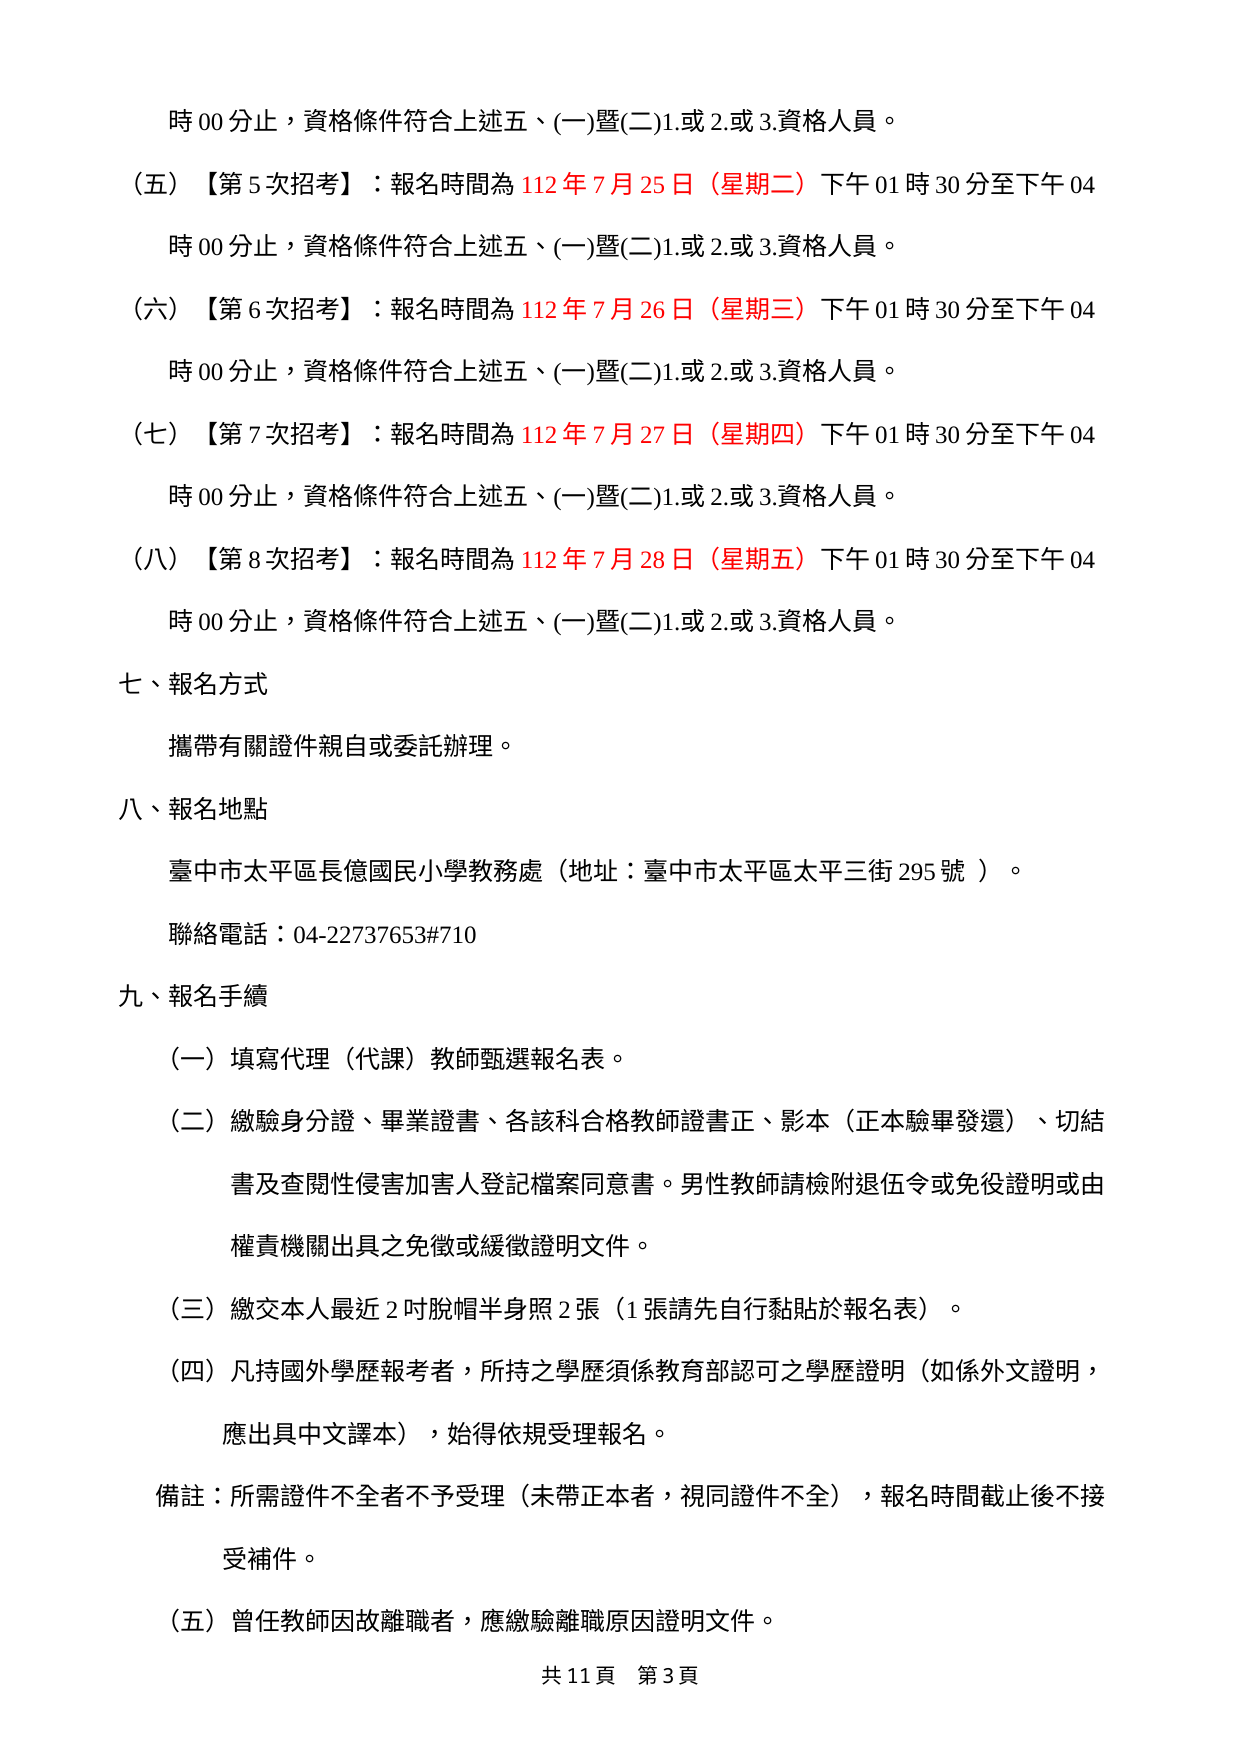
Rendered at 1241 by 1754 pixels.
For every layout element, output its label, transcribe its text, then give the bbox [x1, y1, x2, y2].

text 八、報名地點 臺中市太平區長億國民小學教務處（地址：臺中市太平區太平三街295號 ）。 [118, 766, 1122, 891]
text （六）【第6次招考】：報名時間為112年7月26日（星期三）下午01時30分至下午04時00分止，資格條件符合上述五、(一)暨(二)1.或2.或3.資格人員。 [118, 266, 1122, 391]
text 備註：所需證件不全者不予受理（未帶正本者，視同證件不全），報名時間截止後不接受補件。 [156, 1453, 1122, 1578]
text 聯絡電話：04-22737653#710 [168, 891, 1122, 953]
text （二）繳驗身分證、畢業證書、各該科合格教師證書正、影本（正本驗畢發還）、切結書及查閱性侵害加害人登記檔案同意書。男性教師請檢附退伍令或免役證明或由權責機關出具之免徵或緩徵證明文件。 [156, 1078, 1122, 1266]
text 時00分止，資格條件符合上述五、(一)暨(二)1.或2.或3.資格人員。 [118, 78, 1122, 141]
text （五）【第5次招考】：報名時間為112年7月25日（星期二）下午01時30分至下午04時00分止，資格條件符合上述五、(一)暨(二)1.或2.或3.資格人員。 [118, 141, 1122, 266]
text （八）【第8次招考】：報名時間為112年7月28日（星期五）下午01時30分至下午04時00分止，資格條件符合上述五、(一)暨(二)1.或2.或3.資格人員。 [118, 516, 1122, 641]
text 七、報名方式 攜帶有關證件親自或委託辦理。 [118, 641, 1122, 766]
text （一）填寫代理（代課）教師甄選報名表。 [118, 1016, 1122, 1078]
text （三）繳交本人最近2吋脫帽半身照2張（1張請先自行黏貼於報名表）。 [156, 1266, 1122, 1328]
text 九、報名手續 [118, 953, 1122, 1016]
text （四）凡持國外學歷報考者，所持之學歷須係教育部認可之學歷證明（如係外文證明，應出具中文譯本），始得依規受理報名。 [156, 1328, 1122, 1453]
text （七）【第7次招考】：報名時間為112年7月27日（星期四）下午01時30分至下午04時00分止，資格條件符合上述五、(一)暨(二)1.或2.或3.資格人員。 [118, 391, 1122, 516]
text （五）曾任教師因故離職者，應繳驗離職原因證明文件。 [156, 1578, 1122, 1641]
